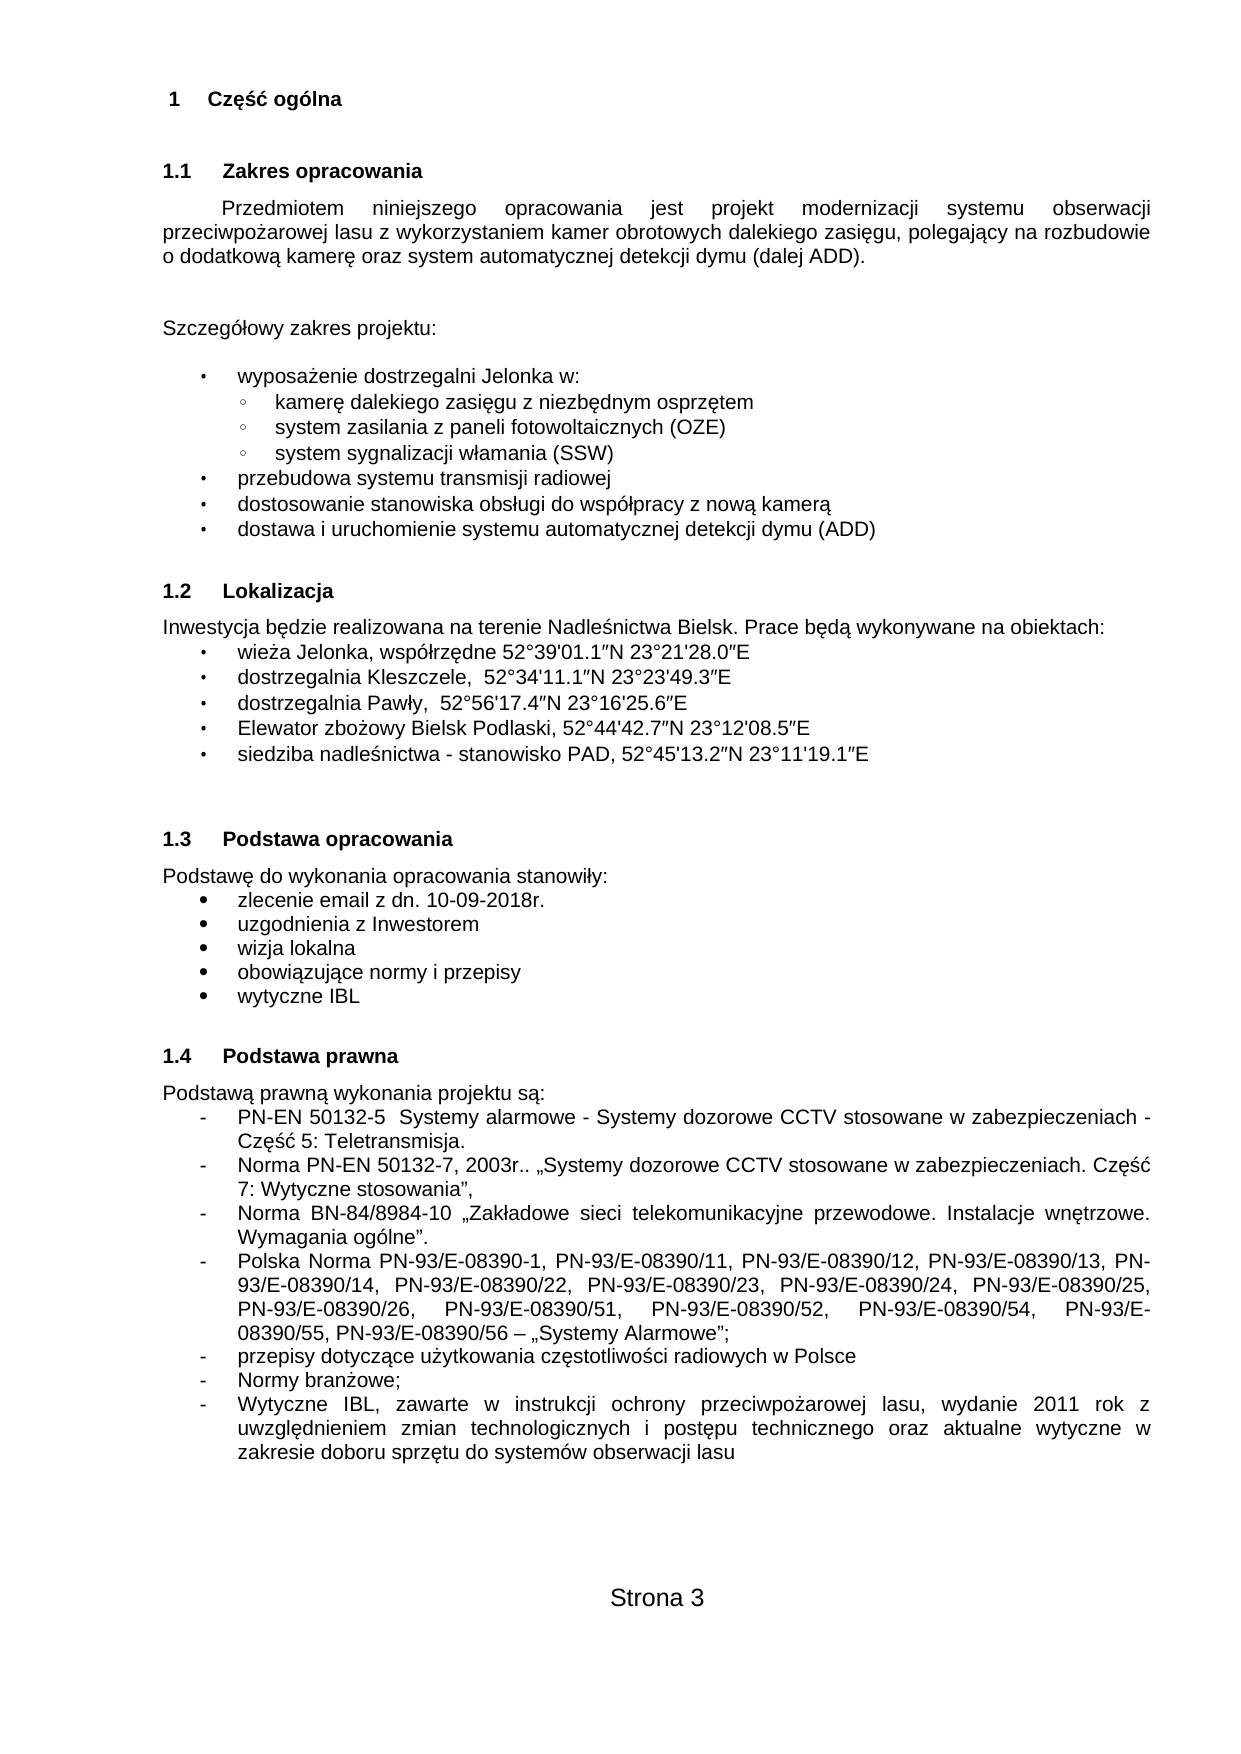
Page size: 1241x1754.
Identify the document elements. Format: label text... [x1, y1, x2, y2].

text Podstawę do wykonania opracowania stanowiły: [162, 863, 1152, 887]
list system sygnalizacji włamania (SSW) [237, 440, 1152, 466]
list system zasilania z paneli fotowoltaicznych (OZE) [237, 414, 1152, 440]
list zlecenie email z dn. 10-09-2018r. [200, 887, 1152, 912]
list wizja lokalna [200, 936, 1152, 960]
list Norma BN-84/8984-10 „Zakładowe sieci telekomunikacyjne przewodowe. Instalacje wnętrzowe. Wymagania ogólne”. [200, 1201, 1152, 1248]
list wyposażenie dostrzegalni Jelonka w: [200, 363, 1152, 389]
list dostrzegalnia Pawły, 52°56'17.4″N 23°16'25.6″E [200, 690, 1152, 716]
list wieża Jelonka, współrzędne 52°39'01.1″N 23°21'28.0″E [200, 639, 1152, 664]
text Szczegółowy zakres projektu: [162, 316, 1152, 363]
text Podstawą prawną wykonania projektu są: [162, 1081, 1152, 1105]
list Wytyczne IBL, zawarte w instrukcji ochrony przeciwpożarowej lasu, wydanie 2011 rok z uwzględnieniem zmian technologicznych i postępu technicznego oraz aktualne wytyczne w zakresie doboru sprzętu do systemów obserwacji lasu [200, 1392, 1152, 1464]
list przepisy dotyczące użytkowania częstotliwości radiowych w Polsce [200, 1344, 1152, 1368]
list Elewator zbożowy Bielsk Podlaski, 52°44'42.7″N 23°12'08.5″E [200, 716, 1152, 741]
list obowiązujące normy i przepisy [200, 960, 1152, 984]
subtitle Część ogólna [162, 86, 1152, 110]
subtitle Podstawa opracowania [162, 827, 1152, 851]
list Norma PN-EN 50132-7, 2003r.. „Systemy dozorowe CCTV stosowane w zabezpieczeniach. Część 7: Wytyczne stosowania”, [200, 1153, 1152, 1201]
list dostosowanie stanowiska obsługi do współpracy z nową kamerą [200, 491, 1152, 517]
list wytyczne IBL [200, 984, 1152, 1008]
list kamerę dalekiego zasięgu z niezbędnym osprzętem [237, 389, 1152, 414]
subtitle Zakres opracowania [162, 159, 1152, 183]
list uzgodnienia z Inwestorem [200, 912, 1152, 936]
text Inwestycja będzie realizowana na terenie Nadleśnictwa Bielsk. Prace będą wykonywane na obiektach: [162, 615, 1152, 639]
list Normy branżowe; [200, 1368, 1152, 1392]
list dostawa i uruchomienie systemu automatycznej detekcji dymu (ADD) [200, 517, 1152, 542]
text Przedmiotem niniejszego opracowania jest projekt modernizacji systemu obserwacji przeciwpożarowej lasu z wykorzystaniem kamer obrotowych dalekiego zasięgu, polegający na rozbudowie o dodatkową kamerę oraz system automatycznej detekcji dymu (dalej ADD). [162, 196, 1152, 268]
list PN-EN 50132-5 Systemy alarmowe - Systemy dozorowe CCTV stosowane w zabezpieczeniach - Część 5: Teletransmisja. [200, 1105, 1152, 1153]
list przebudowa systemu transmisji radiowej [200, 466, 1152, 491]
list dostrzegalnia Kleszczele, 52°34'11.1″N 23°23'49.3″E [200, 664, 1152, 690]
subtitle Lokalizacja [162, 579, 1152, 603]
list Polska Norma PN-93/E-08390-1, PN-93/E-08390/11, PN-93/E-08390/12, PN-93/E-08390/13, PN-93/E-08390/14, PN-93/E-08390/22, PN-93/E-08390/23, PN-93/E-08390/24, PN-93/E-08390/25, PN-93/E-08390/26, PN-93/E-08390/51, PN-93/E-08390/52, PN-93/E-08390/54, PN-93/E-08390/55, PN-93/E-08390/56 – „Systemy Alarmowe”; [200, 1248, 1152, 1344]
list siedziba nadleśnictwa - stanowisko PAD, 52°45'13.2″N 23°11'19.1″E [200, 741, 1152, 767]
subtitle Podstawa prawna [162, 1044, 1152, 1068]
